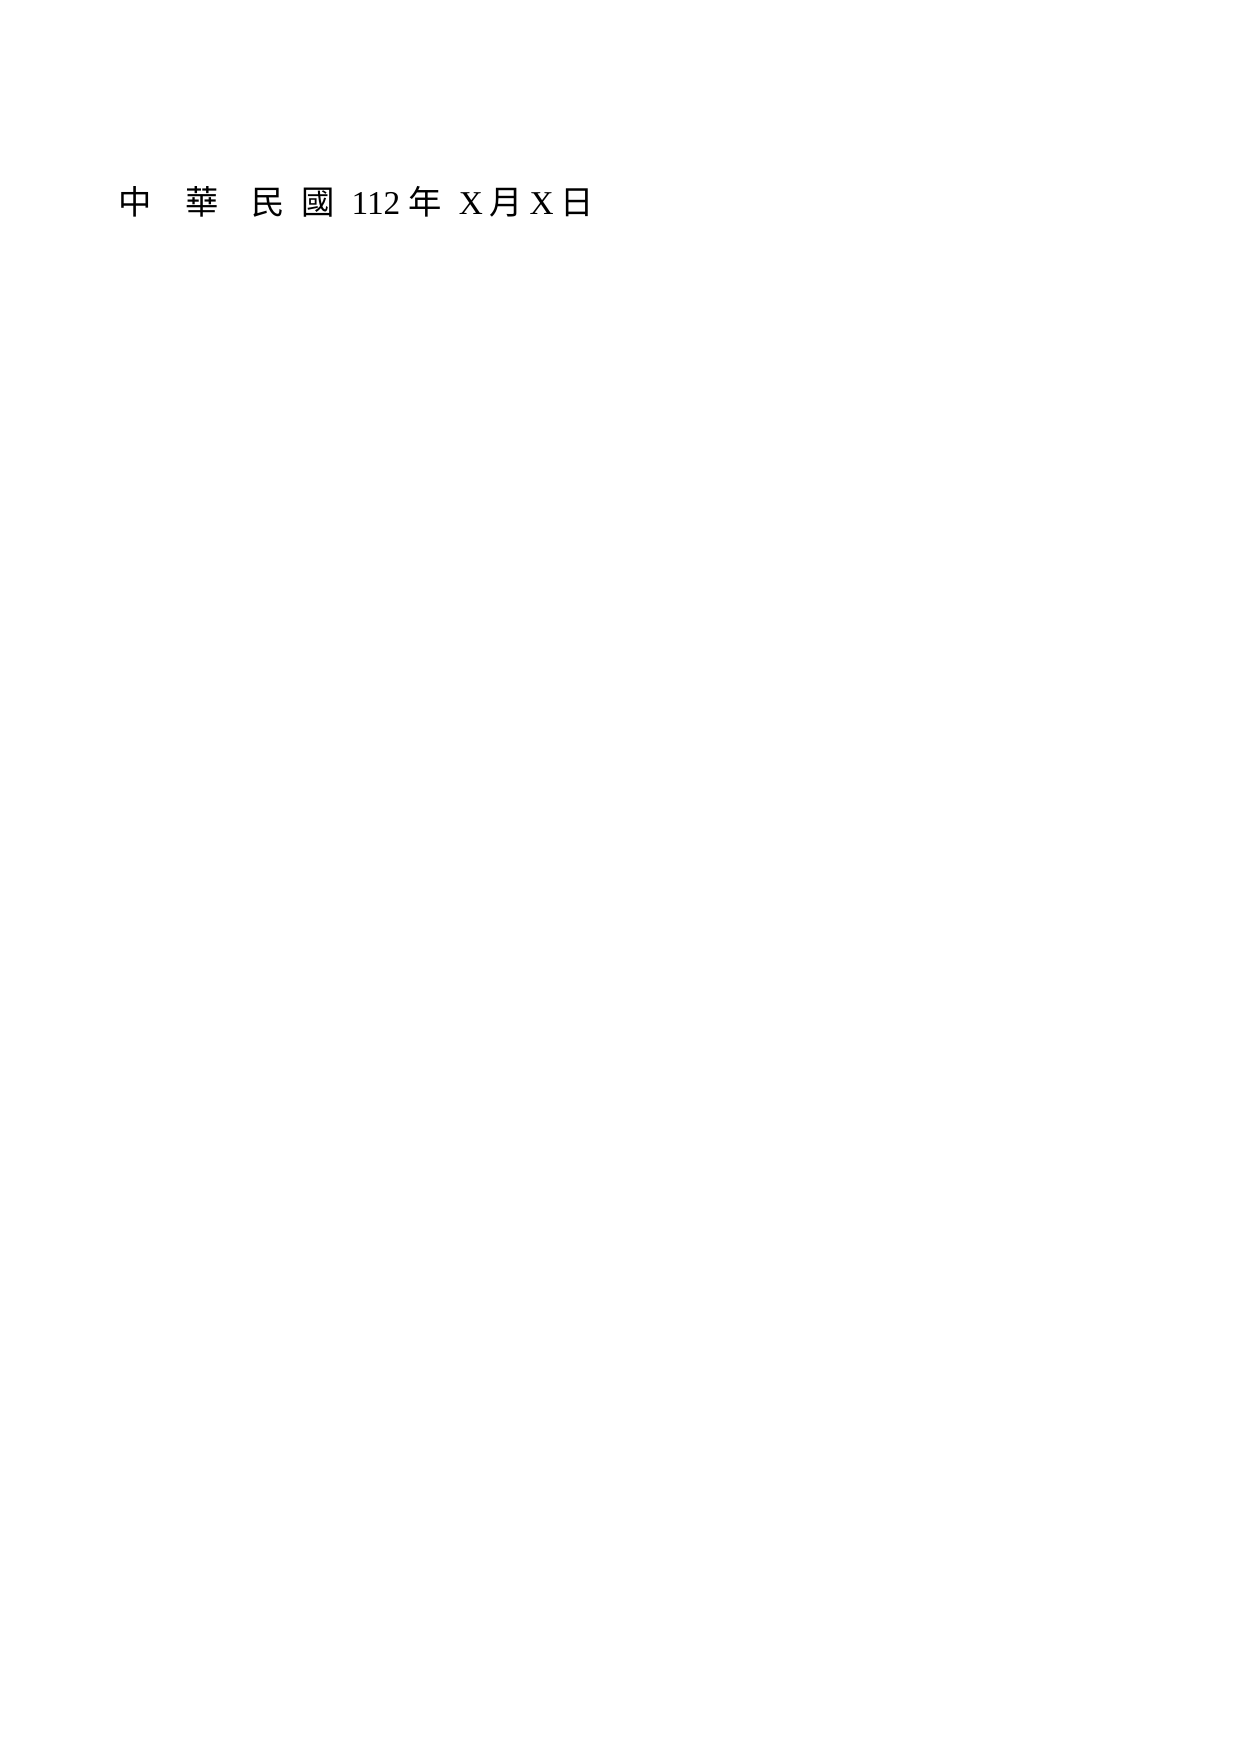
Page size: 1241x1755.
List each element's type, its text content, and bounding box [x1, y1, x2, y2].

text 中 華 民 國 112 年 X月X日 [118, 158, 1162, 221]
